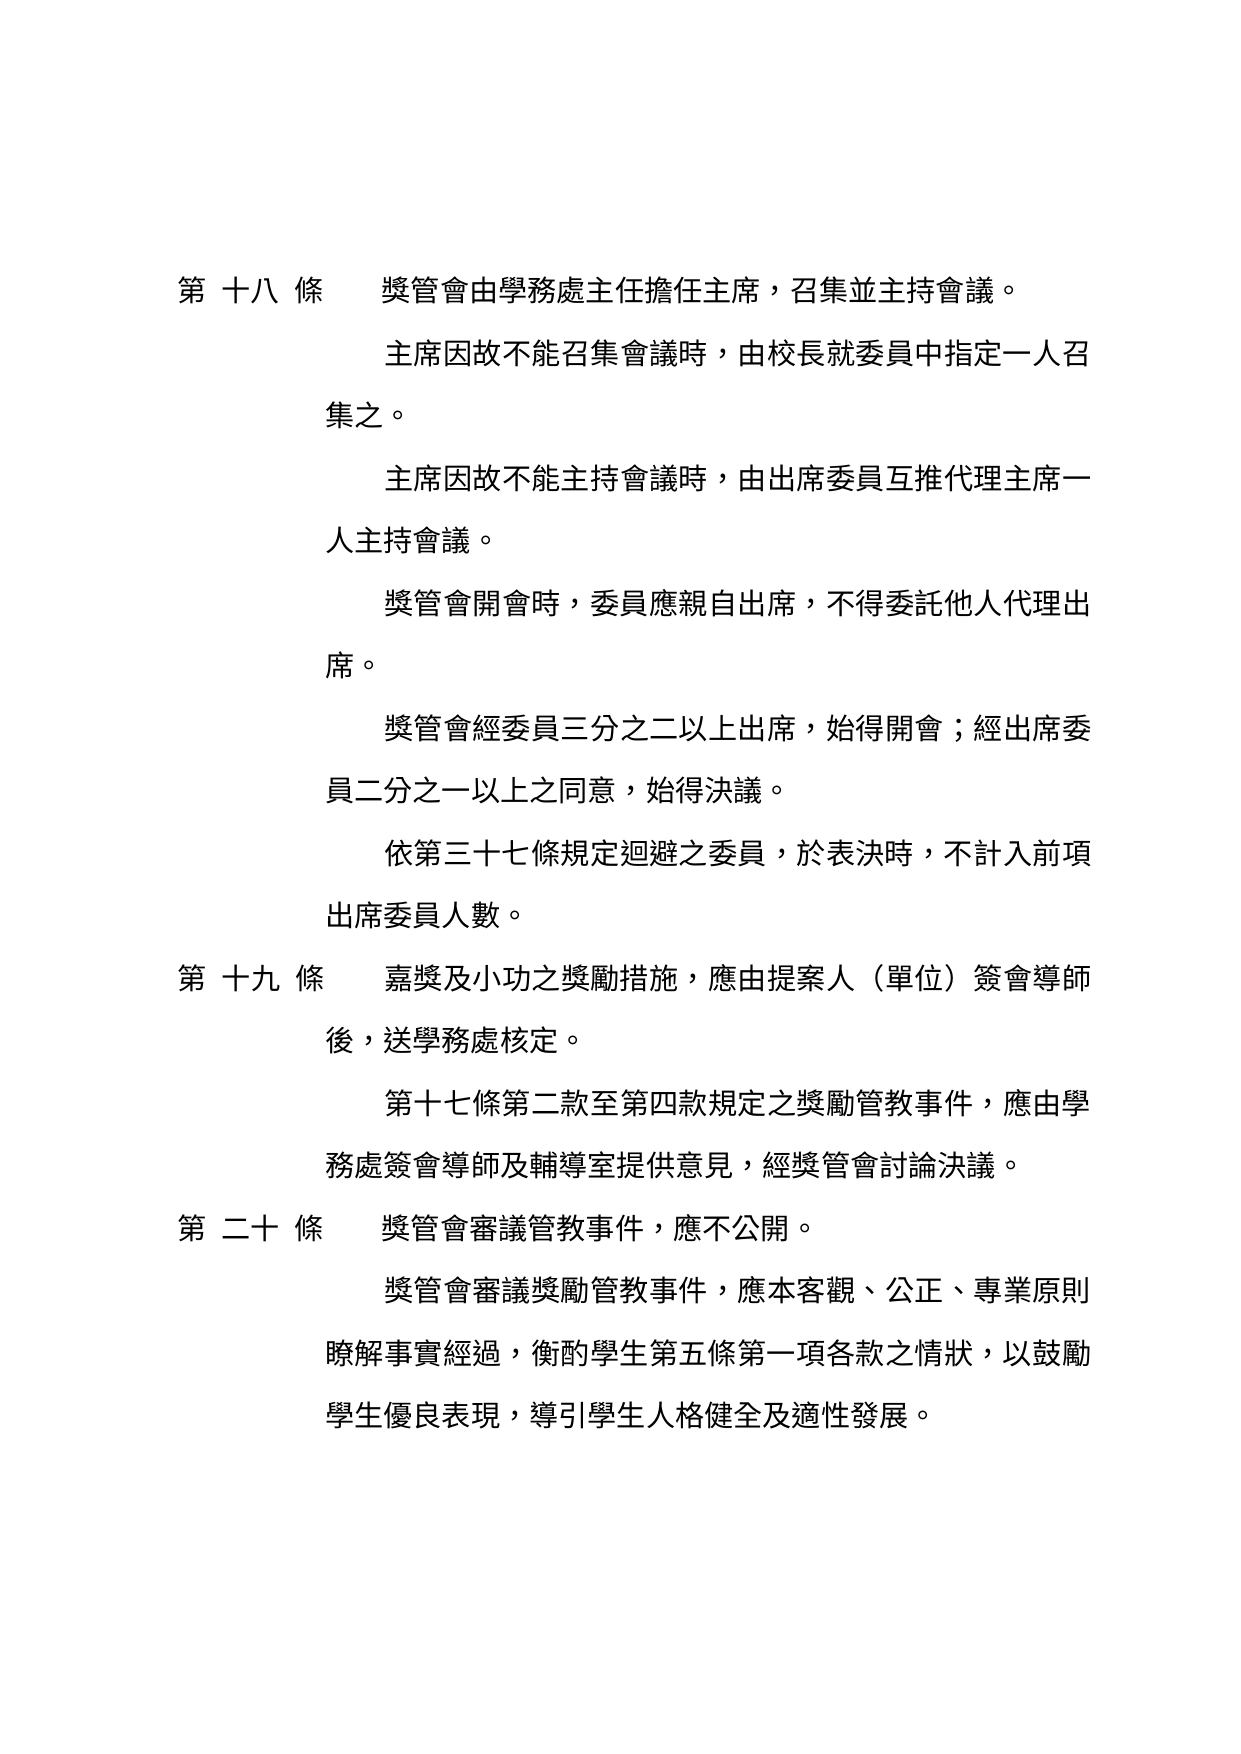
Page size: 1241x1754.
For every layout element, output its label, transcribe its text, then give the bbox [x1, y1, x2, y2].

text 獎管會開會時，委員應親自出席，不得委託他人代理出席。 [325, 560, 1092, 685]
text 第十七條第二款至第四款規定之獎勵管教事件，應由學務處簽會導師及輔導室提供意見，經獎管會討論決議。 [325, 1060, 1092, 1185]
text 第 二十 條 獎管會審議管教事件，應不公開。 [177, 1185, 1092, 1247]
text 第 十八 條 獎管會由學務處主任擔任主席，召集並主持會議。 [177, 247, 1092, 310]
text 主席因故不能主持會議時，由出席委員互推代理主席一人主持會議。 [325, 435, 1092, 560]
text 獎管會經委員三分之二以上出席，始得開會；經出席委員二分之一以上之同意，始得決議。 [325, 685, 1092, 810]
text 第 十九 條 嘉獎及小功之獎勵措施，應由提案人（單位）簽會導師後，送學務處核定。 [177, 935, 1092, 1060]
text 獎管會審議獎勵管教事件，應本客觀、公正、專業原則，瞭解事實經過，衡酌學生第五條第一項各款之情狀，以鼓勵學生優良表現，導引學生人格健全及適性發展。 [325, 1247, 1092, 1435]
text 主席因故不能召集會議時，由校長就委員中指定一人召集之。 [325, 310, 1092, 435]
text 依第三十七條規定迴避之委員，於表決時，不計入前項出席委員人數。 [325, 810, 1092, 935]
